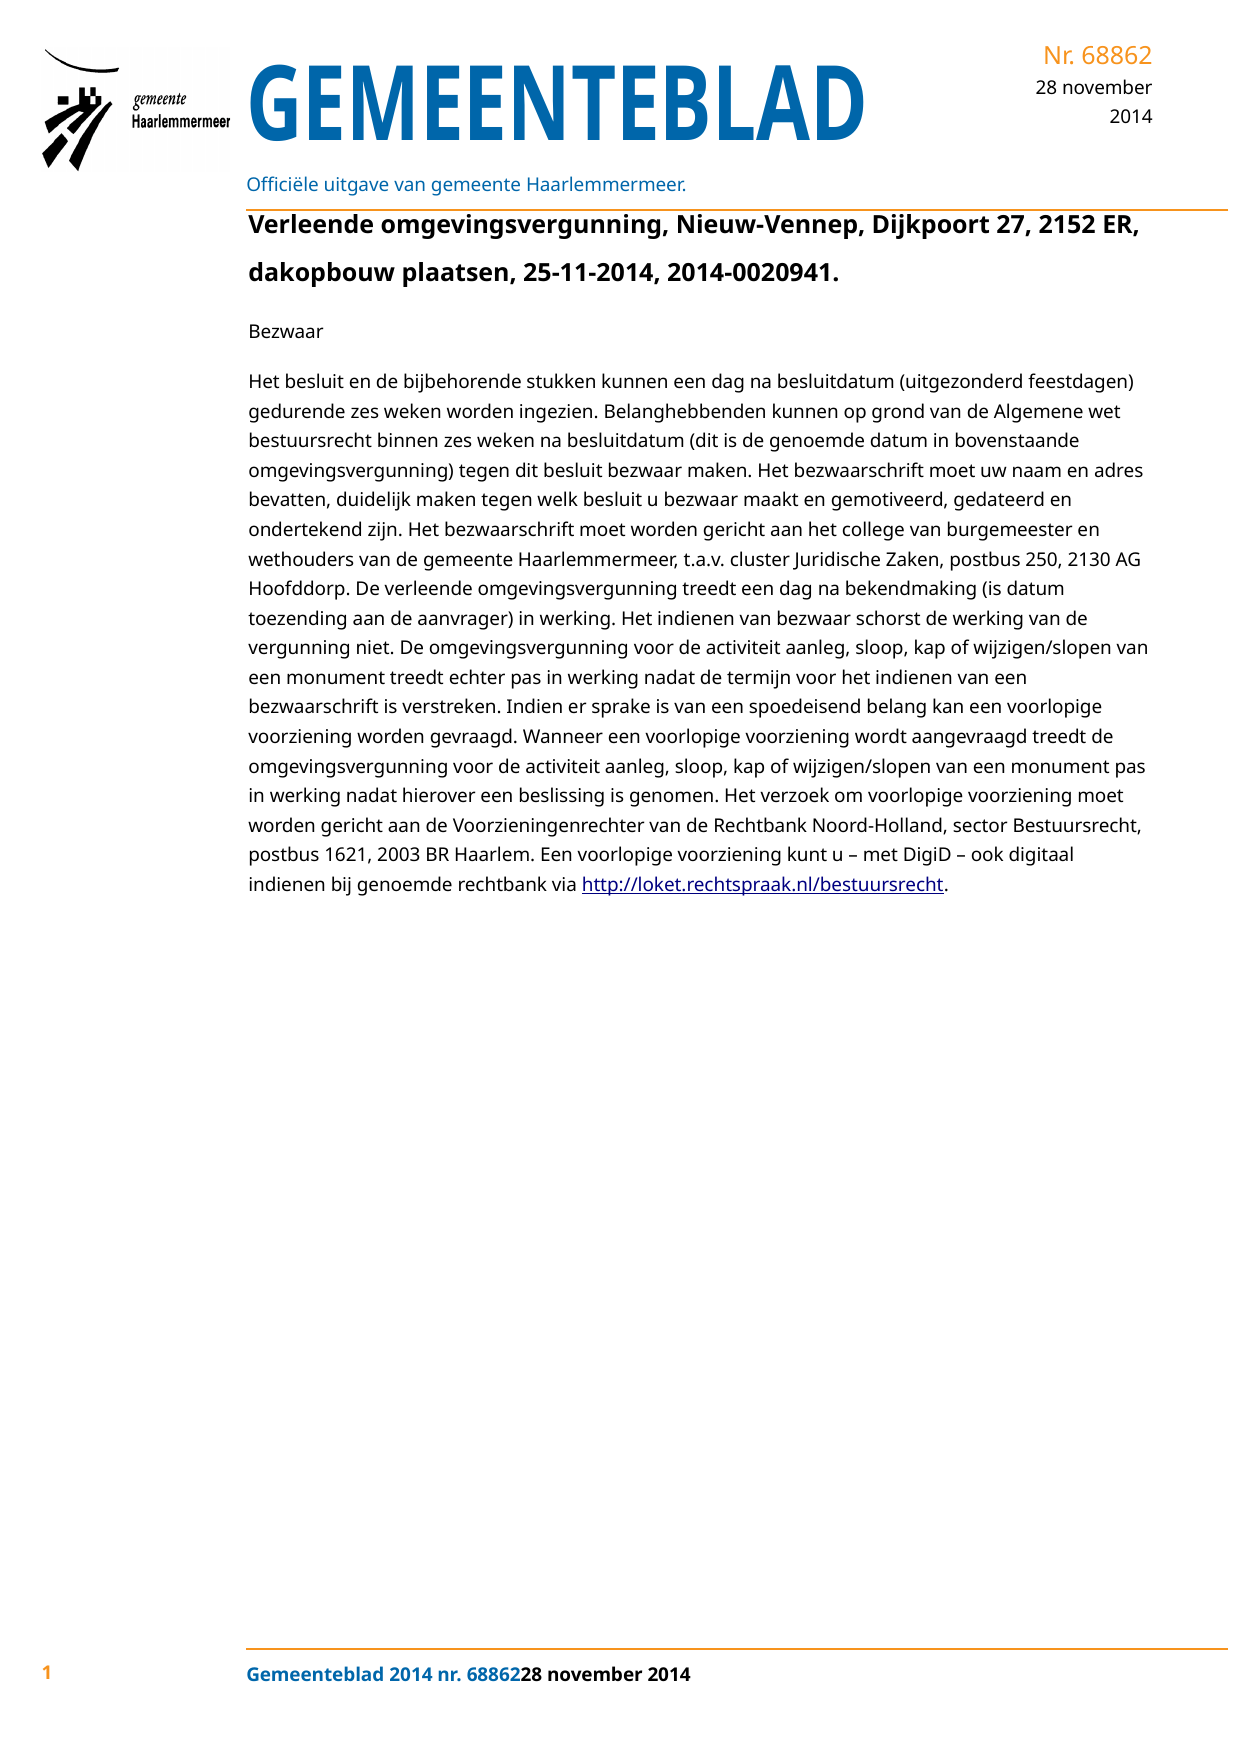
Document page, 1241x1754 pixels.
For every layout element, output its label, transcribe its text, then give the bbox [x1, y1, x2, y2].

text Bezwaar [248, 318, 1152, 344]
picture [41, 47, 231, 172]
text Het besluit en de bijbehorende stukken kunnen een dag na besluitdatum (uitgezonderd feestdagen) gedurende zes weken worden ingezien. Belanghebbenden kunnen op grond van de Algemene wet bestuursrecht binnen zes weken na besluitdatum (dit is de genoemde datum in bovenstaande omgevingsvergunning) tegen dit besluit bezwaar maken. Het bezwaarschrift moet uw naam en adres bevatten, duidelijk maken tegen welk besluit u bezwaar maakt en gemotiveerd, gedateerd en ondertekend zijn. Het bezwaarschrift moet worden gericht aan het college van burgemeester en wethouders van de gemeente Haarlemmermeer, t.a.v. cluster Juridische Zaken, postbus 250, 2130 AG Hoofddorp. De verleende omgevingsvergunning treedt een dag na bekendmaking (is datum toezending aan de aanvrager) in werking. Het indienen van bezwaar schorst de werking van de vergunning niet. De omgevingsvergunning voor de activiteit aanleg, sloop, kap of wijzigen/slopen van een monument treedt echter pas in werking nadat de termijn voor het indienen van een bezwaarschrift is verstreken. Indien er sprake is van een spoedeisend belang kan een voorlopige voorziening worden gevraagd. Wanneer een voorlopige voorziening wordt aangevraagd treedt de omgevingsvergunning voor de activiteit aanleg, sloop, kap of wijzigen/slopen van een monument pas in werking nadat hierover een beslissing is genomen. Het verzoek om voorlopige voorziening moet worden gericht aan de Voorzieningenrechter van de Rechtbank Noord-Holland, sector Bestuursrecht, postbus 1621, 2003 BR Haarlem. Een voorlopige voorziening kunt u – met DigiD – ook digitaal indienen bij genoemde rechtbank via http://loket.rechtspraak.nl/bestuursrecht. [248, 368, 1152, 897]
text Verleende omgevingsvergunning, Nieuw-Vennep, Dijkpoort 27, 2152 ER, dakopbouw plaatsen, 25-11-2014, 2014-0020941. [248, 211, 1152, 288]
